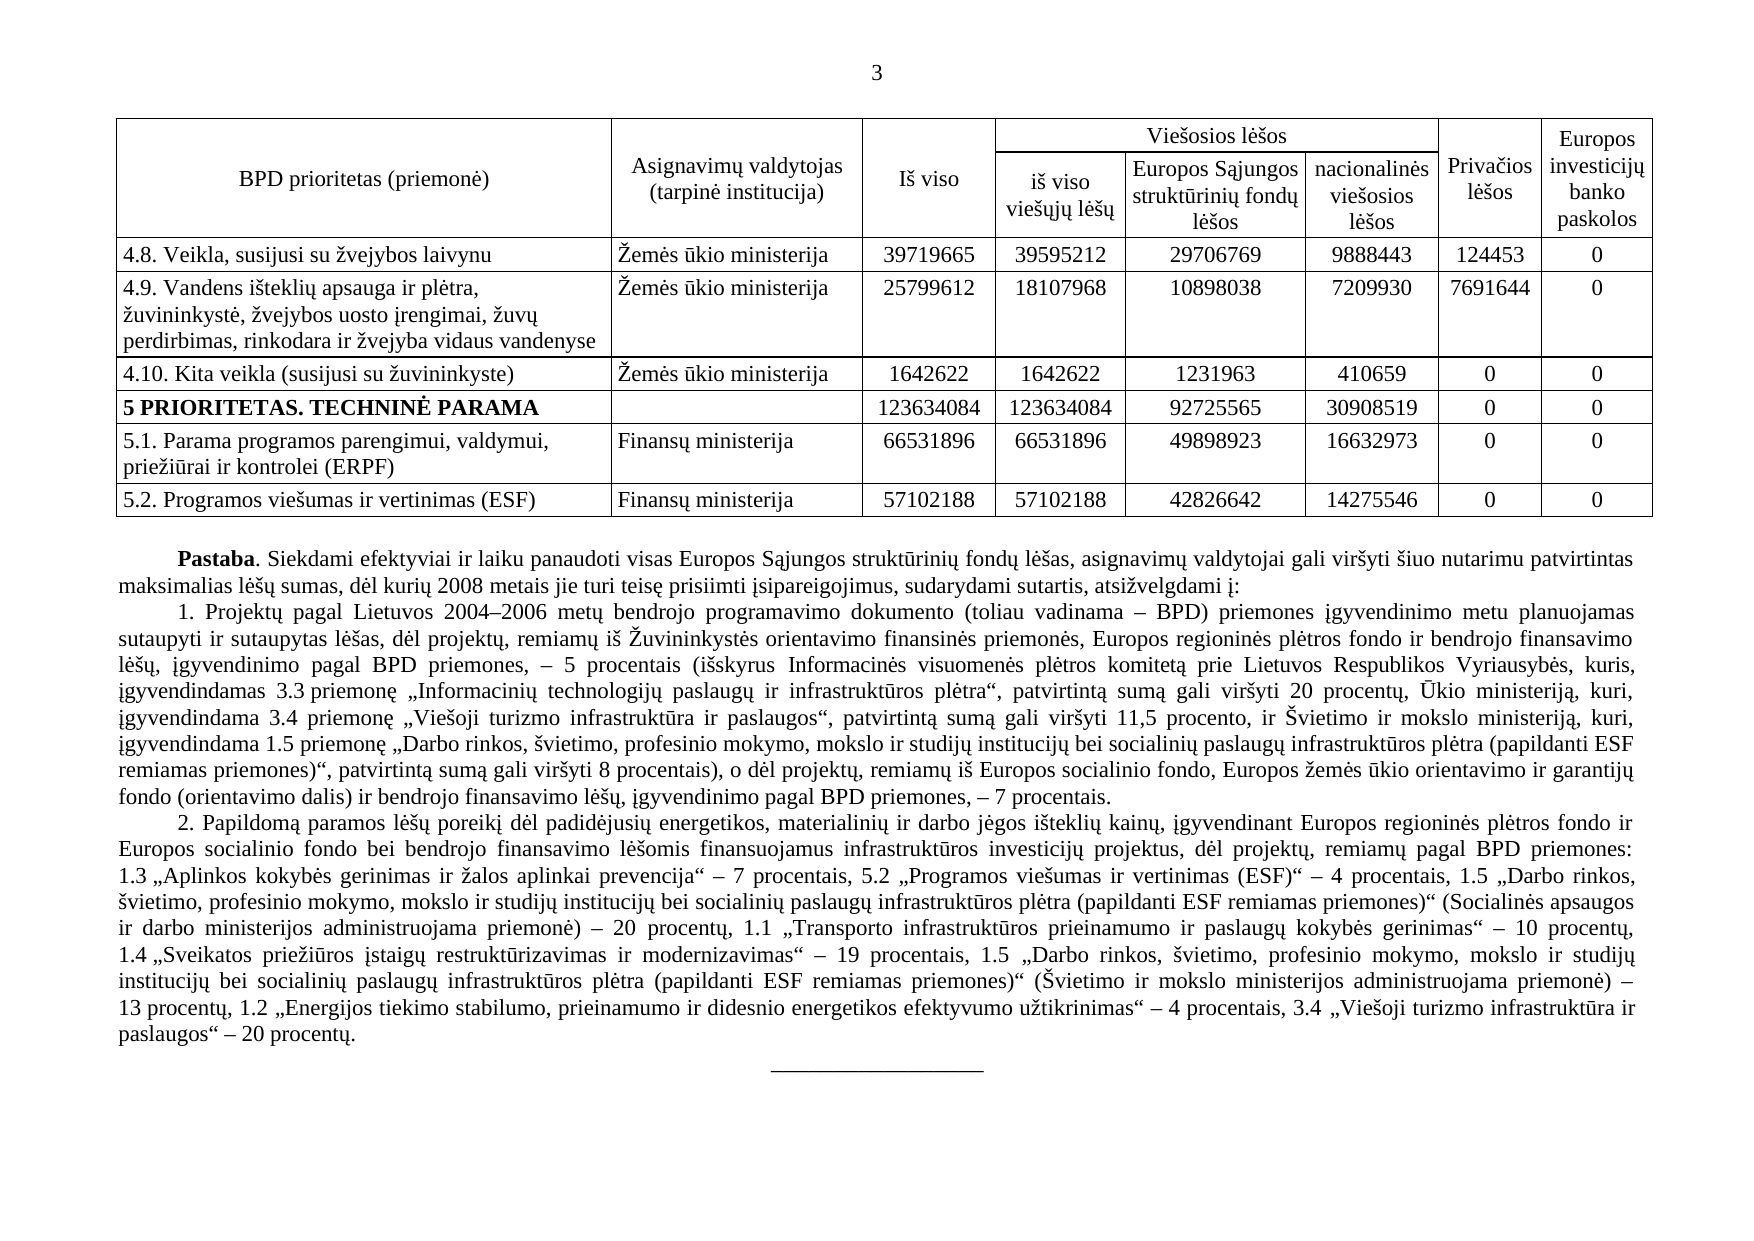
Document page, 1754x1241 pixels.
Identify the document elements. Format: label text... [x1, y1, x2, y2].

table_cell 0 [1542, 358, 1652, 390]
table_cell 5.2. Programos viešumas ir vertinimas (ESF) [117, 484, 611, 516]
table_cell 5.1. Parama programos parengimui, valdymui, priežiūrai ir kontrolei (ERPF) [117, 424, 611, 482]
table_cell 9888443 [1306, 238, 1438, 271]
table_header Asignavimų valdytojas (tarpinė institucija) [612, 119, 862, 237]
table_cell 18107968 [996, 272, 1125, 356]
table_cell 1642622 [863, 358, 995, 390]
table_cell 5 PRIORITETAS. TECHNINĖ PARAMA [117, 391, 611, 423]
text _________________ [118, 1046, 1636, 1075]
table_cell 410659 [1306, 358, 1438, 390]
text 1. Projektų pagal Lietuvos 2004–2006 metų bendrojo programavimo dokumento (toliau vadinama – BPD) priemones įgyvendinimo metu planuojamas sutaupyti ir sutaupytas lėšas, dėl projektų, remiamų iš Žuvininkystės orientavimo finansinės priemonės, Europos regioninės plėtros fondo ir bendrojo finansavimo lėšų, įgyvendinimo pagal BPD priemones, – 5 procentais (išskyrus Informacinės visuomenės plėtros komitetą prie Lietuvos Respublikos Vyriausybės, kuris, įgyvendindamas 3.3 priemonę „Informacinių technologijų paslaugų ir infrastruktūros plėtra“, patvirtintą sumą gali viršyti 20 procentų, Ūkio ministeriją, kuri, įgyvendindama 3.4 priemonę „Viešoji turizmo infrastruktūra ir paslaugos“, patvirtintą sumą gali viršyti 11,5 procento, ir Švietimo ir mokslo ministeriją, kuri, įgyvendindama 1.5 priemonę „Darbo rinkos, švietimo, profesinio mokymo, mokslo ir studijų institucijų bei socialinių paslaugų infrastruktūros plėtra (papildanti ESF remiamas priemones)“, patvirtintą sumą gali viršyti 8 procentais), o dėl projektų, remiamų iš Europos socialinio fondo, Europos žemės ūkio orientavimo ir garantijų fondo (orientavimo dalis) ir bendrojo finansavimo lėšų, įgyvendinimo pagal BPD priemones, – 7 procentais. [118, 598, 1636, 809]
table_cell Žemės ūkio ministerija [612, 358, 862, 390]
table_header Europos investicijų banko paskolos [1542, 119, 1652, 237]
table_cell 4.8. Veikla, susijusi su žvejybos laivynu [117, 238, 611, 271]
table_cell 0 [1542, 272, 1652, 356]
table_cell 0 [1439, 358, 1541, 390]
table_cell [612, 391, 862, 423]
table_cell Finansų ministerija [612, 484, 862, 516]
table_cell 0 [1542, 424, 1652, 482]
table_cell 57102188 [863, 484, 995, 516]
table_cell Žemės ūkio ministerija [612, 272, 862, 356]
table_header Privačios lėšos [1439, 119, 1541, 237]
table_cell 57102188 [996, 484, 1125, 516]
table_cell nacionalinės viešosios lėšos [1306, 153, 1438, 237]
table_cell 0 [1542, 391, 1652, 423]
table_cell 4.9. Vandens išteklių apsauga ir plėtra, žuvininkystė, žvejybos uosto įrengimai, žuvų perdirbimas, rinkodara ir žvejyba vidaus vandenyse [117, 272, 611, 356]
table_cell 0 [1542, 238, 1652, 271]
table_cell 39595212 [996, 238, 1125, 271]
table_cell 123634084 [996, 391, 1125, 423]
table_cell Žemės ūkio ministerija [612, 238, 862, 271]
table_cell Finansų ministerija [612, 424, 862, 482]
table_cell 1642622 [996, 358, 1125, 390]
table_cell 39719665 [863, 238, 995, 271]
table_cell 49898923 [1126, 424, 1305, 482]
table_cell 123634084 [863, 391, 995, 423]
text Pastaba. Siekdami efektyviai ir laiku panaudoti visas Europos Sąjungos struktūrinių fondų lėšas, asignavimų valdytojai gali viršyti šiuo nutarimu patvirtintas maksimalias lėšų sumas, dėl kurių 2008 metais jie turi teisę prisiimti įsipareigojimus, sudarydami sutartis, atsižvelgdami į: [118, 546, 1636, 598]
table_cell 29706769 [1126, 238, 1305, 271]
table_cell 14275546 [1306, 484, 1438, 516]
table_cell 25799612 [863, 272, 995, 356]
table_cell 0 [1439, 484, 1541, 516]
table_cell 0 [1439, 424, 1541, 482]
text 2. Papildomą paramos lėšų poreikį dėl padidėjusių energetikos, materialinių ir darbo jėgos išteklių kainų, įgyvendinant Europos regioninės plėtros fondo ir Europos socialinio fondo bei bendrojo finansavimo lėšomis finansuojamus infrastruktūros investicijų projektus, dėl projektų, remiamų pagal BPD priemones: 1.3 „Aplinkos kokybės gerinimas ir žalos aplinkai prevencija“ – 7 procentais, 5.2 „Programos viešumas ir vertinimas (ESF)“ – 4 procentais, 1.5 „Darbo rinkos, švietimo, profesinio mokymo, mokslo ir studijų institucijų bei socialinių paslaugų infrastruktūros plėtra (papildanti ESF remiamas priemones)“ (Socialinės apsaugos ir darbo ministerijos administruojama priemonė) – 20 procentų, 1.1 „Transporto infrastruktūros prieinamumo ir paslaugų kokybės gerinimas“ – 10 procentų, 1.4 „Sveikatos priežiūros įstaigų restruktūrizavimas ir modernizavimas“ – 19 procentais, 1.5 „Darbo rinkos, švietimo, profesinio mokymo, mokslo ir studijų institucijų bei socialinių paslaugų infrastruktūros plėtra (papildanti ESF remiamas priemones)“ (Švietimo ir mokslo ministerijos administruojama priemonė) – 13 procentų, 1.2 „Energijos tiekimo stabilumo, prieinamumo ir didesnio energetikos efektyvumo užtikrinimas“ – 4 procentais, 3.4 „Viešoji turizmo infrastruktūra ir paslaugos“ – 20 procentų. [118, 809, 1636, 1046]
table_header Viešosios lėšos [996, 119, 1438, 151]
table_header BPD prioritetas (priemonė) [117, 119, 611, 237]
table_cell 92725565 [1126, 391, 1305, 423]
table_cell 10898038 [1126, 272, 1305, 356]
table_cell 30908519 [1306, 391, 1438, 423]
table_cell 7209930 [1306, 272, 1438, 356]
table_cell 0 [1439, 391, 1541, 423]
table_cell 1231963 [1126, 358, 1305, 390]
table_cell 4.10. Kita veikla (susijusi su žuvininkyste) [117, 358, 611, 390]
table_cell 16632973 [1306, 424, 1438, 482]
table_cell 66531896 [863, 424, 995, 482]
table_cell 42826642 [1126, 484, 1305, 516]
table_cell iš viso viešųjų lėšų [996, 153, 1125, 237]
table_header Iš viso [863, 119, 995, 237]
table_cell 124453 [1439, 238, 1541, 271]
table_cell 7691644 [1439, 272, 1541, 356]
table_cell 0 [1542, 484, 1652, 516]
table_cell Europos Sąjungos struktūrinių fondų lėšos [1126, 153, 1305, 237]
table_cell 66531896 [996, 424, 1125, 482]
